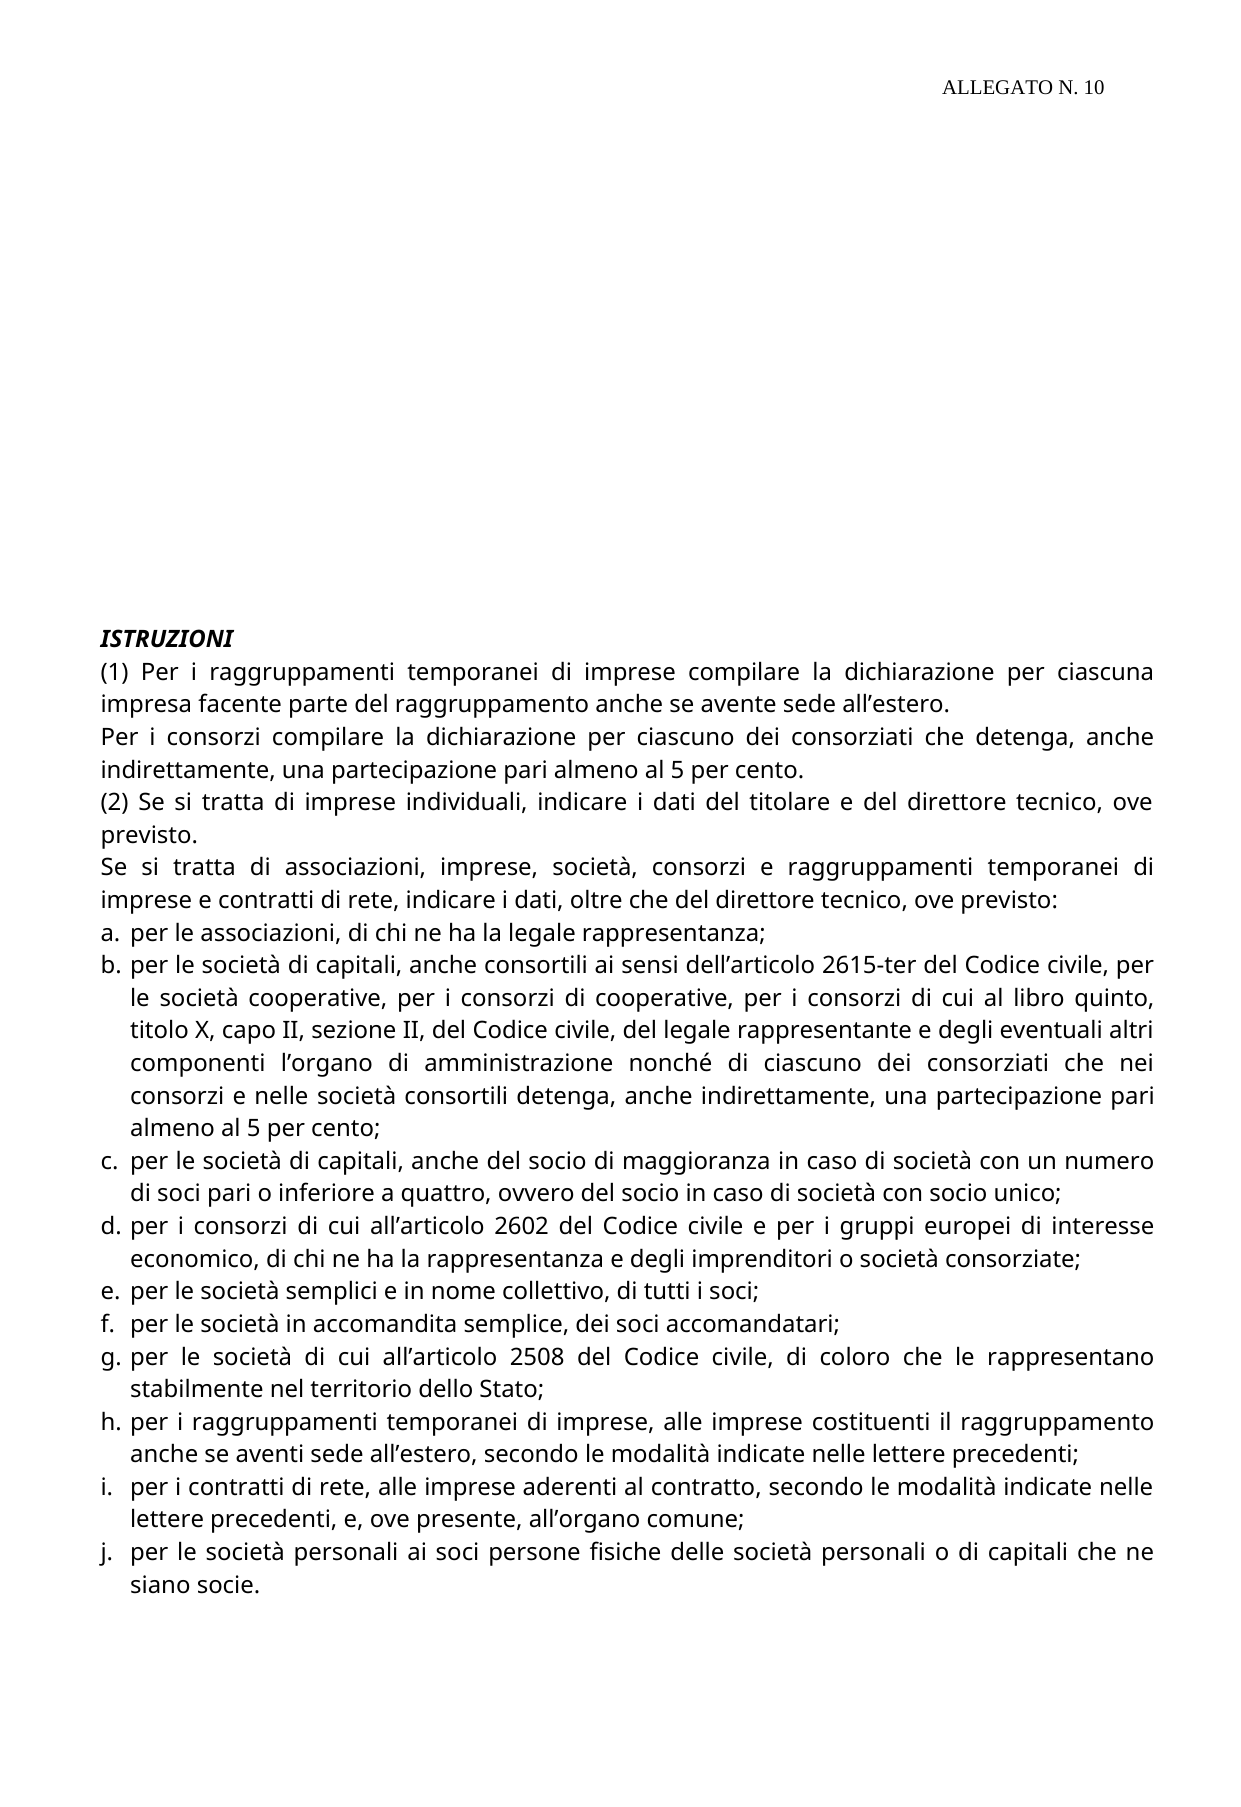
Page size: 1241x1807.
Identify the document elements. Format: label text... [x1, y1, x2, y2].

list per le società semplici e in nome collettivo, di tutti i soci; [100, 1274, 1156, 1307]
text Per i consorzi compilare la dichiarazione per ciascuno dei consorziati che detenga, anche indirettamente, una partecipazione pari almeno al 5 per cento. [100, 720, 1156, 785]
list per i consorzi di cui all’articolo 2602 del Codice civile e per i gruppi europei di interesse economico, di chi ne ha la rappresentanza e degli imprenditori o società consorziate; [100, 1209, 1156, 1274]
text (1) Per i raggruppamenti temporanei di imprese compilare la dichiarazione per ciascuna impresa facente parte del raggruppamento anche se avente sede all’estero. [100, 654, 1156, 720]
text ISTRUZIONI [100, 622, 1156, 654]
list per le società di capitali, anche consortili ai sensi dell’articolo 2615-ter del Codice civile, per le società cooperative, per i consorzi di cooperative, per i consorzi di cui al libro quinto, titolo X, capo II, sezione II, del Codice civile, del legale rappresentante e degli eventuali altri componenti l’organo di amministrazione nonché di ciascuno dei consorziati che nei consorzi e nelle società consortili detenga, anche indirettamente, una partecipazione pari almeno al 5 per cento; [100, 948, 1156, 1144]
list per le società di capitali, anche del socio di maggioranza in caso di società con un numero di soci pari o inferiore a quattro, ovvero del socio in caso di società con socio unico; [100, 1144, 1156, 1209]
list per i raggruppamenti temporanei di imprese, alle imprese costituenti il raggruppamento anche se aventi sede all’estero, secondo le modalità indicate nelle lettere precedenti; [100, 1404, 1156, 1470]
list per i contratti di rete, alle imprese aderenti al contratto, secondo le modalità indicate nelle lettere precedenti, e, ove presente, all’organo comune; [100, 1470, 1156, 1535]
list per le società di cui all’articolo 2508 del Codice civile, di coloro che le rappresentano stabilmente nel territorio dello Stato; [100, 1339, 1156, 1404]
list per le associazioni, di chi ne ha la legale rappresentanza; [100, 915, 1156, 948]
list per le società in accomandita semplice, dei soci accomandatari; [100, 1307, 1156, 1339]
text (2) Se si tratta di imprese individuali, indicare i dati del titolare e del direttore tecnico, ove previsto. [100, 785, 1156, 850]
text Se si tratta di associazioni, imprese, società, consorzi e raggruppamenti temporanei di imprese e contratti di rete, indicare i dati, oltre che del direttore tecnico, ove previsto: [100, 850, 1156, 915]
list per le società personali ai soci persone fisiche delle società personali o di capitali che ne siano socie. [100, 1535, 1156, 1600]
